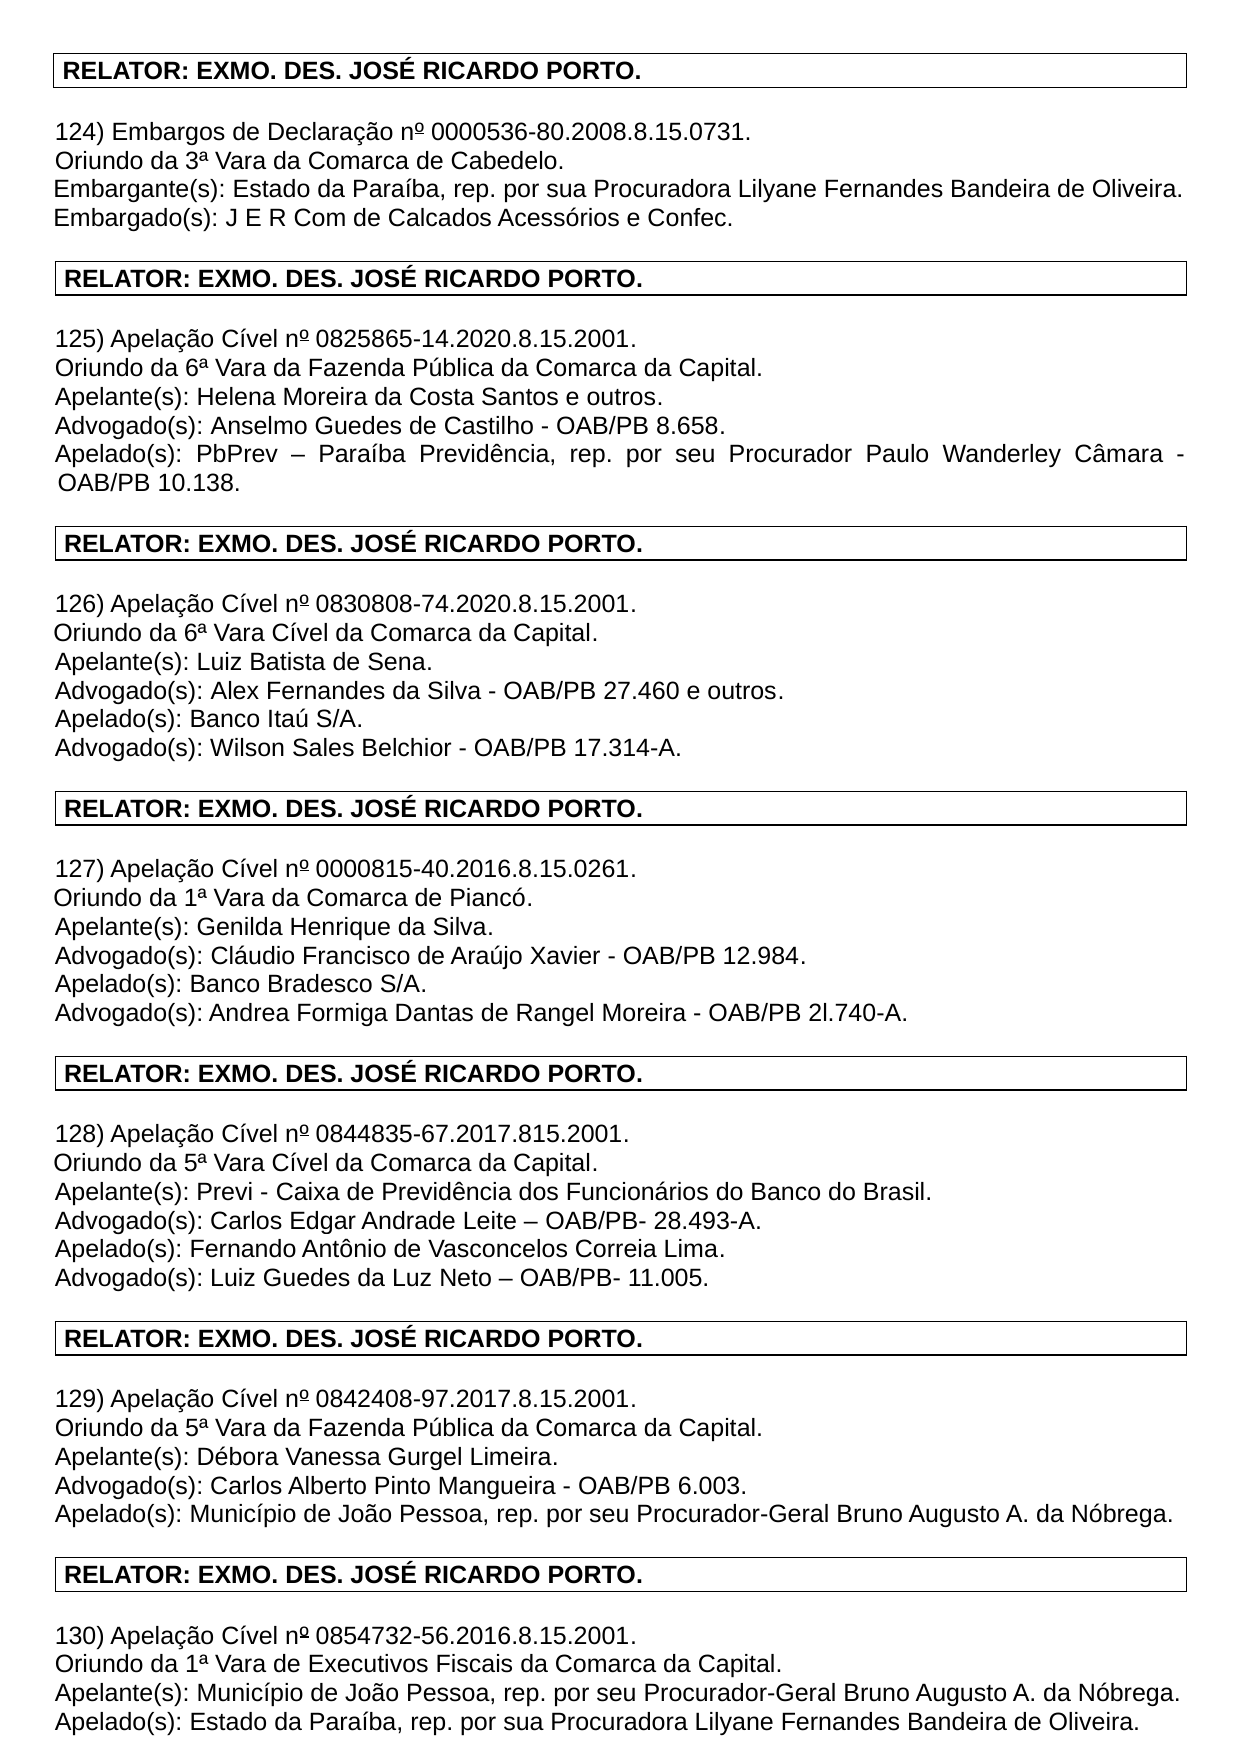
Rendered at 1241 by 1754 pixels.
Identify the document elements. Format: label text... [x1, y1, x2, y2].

text Oriundo da 1ª Vara de Executivos Fiscais da Comarca da Capital. [54, 1649, 1187, 1678]
text 125) Apelação Cível nº 0825865-14.2020.8.15.2001. [54, 324, 1187, 353]
text Apelado(s): Banco Itaú S/A. [54, 704, 1187, 733]
text Embargante(s): Estado da Paraíba, rep. por sua Procuradora Lilyane Fernandes Bandeira de Oliveira. [53, 174, 1187, 203]
text RELATOR: EXMO. DES. JOSÉ RICARDO PORTO. [56, 262, 1186, 294]
text Oriundo da 1ª Vara da Comarca de Piancó. [53, 883, 1187, 912]
text Apelado(s): Município de João Pessoa, rep. por seu Procurador-Geral Bruno Augusto A. da Nóbrega. [54, 1499, 1187, 1528]
text Apelante(s): Município de João Pessoa, rep. por seu Procurador-Geral Bruno Augusto A. da Nóbrega. [54, 1678, 1187, 1707]
text Embargado(s): J E R Com de Calcados Acessórios e Confec. [53, 203, 1187, 232]
text RELATOR: EXMO. DES. JOSÉ RICARDO PORTO. [56, 792, 1186, 824]
text RELATOR: EXMO. DES. JOSÉ RICARDO PORTO. [56, 527, 1186, 559]
text RELATOR: EXMO. DES. JOSÉ RICARDO PORTO. [56, 1057, 1186, 1089]
text Advogado(s): Andrea Formiga Dantas de Rangel Moreira - OAB/PB 2l.740-A. [54, 998, 1187, 1027]
text Advogado(s): Alex Fernandes da Silva - OAB/PB 27.460 e outros. [54, 676, 1187, 704]
text Advogado(s): Anselmo Guedes de Castilho - OAB/PB 8.658. [54, 411, 1187, 439]
text Advogado(s): Carlos Edgar Andrade Leite – OAB/PB- 28.493-A. [54, 1206, 1187, 1234]
text Oriundo da 6ª Vara da Fazenda Pública da Comarca da Capital. [54, 353, 1187, 382]
text RELATOR: EXMO. DES. JOSÉ RICARDO PORTO. [54, 54, 1186, 87]
text Advogado(s): Wilson Sales Belchior - OAB/PB 17.314-A. [54, 733, 1187, 762]
text 129) Apelação Cível nº 0842408-97.2017.8.15.2001. [54, 1384, 1187, 1413]
text Apelante(s): Luiz Batista de Sena. [54, 647, 1187, 676]
text Apelante(s): Débora Vanessa Gurgel Limeira. [54, 1442, 1187, 1471]
text RELATOR: EXMO. DES. JOSÉ RICARDO PORTO. [56, 1558, 1186, 1591]
text Oriundo da 3ª Vara da Comarca de Cabedelo. [54, 146, 1187, 174]
text Apelante(s): Previ - Caixa de Previdência dos Funcionários do Banco do Brasil. [54, 1177, 1187, 1206]
text Apelado(s): Estado da Paraíba, rep. por sua Procuradora Lilyane Fernandes Bandeira de Oliveira. [54, 1707, 1187, 1736]
text Advogado(s): Luiz Guedes da Luz Neto – OAB/PB- 11.005. [54, 1263, 1187, 1292]
text 126) Apelação Cível nº 0830808-74.2020.8.15.2001. [54, 589, 1187, 618]
text 127) Apelação Cível nº 0000815-40.2016.8.15.0261. [54, 854, 1187, 883]
text Oriundo da 6ª Vara Cível da Comarca da Capital. [53, 618, 1187, 647]
text Advogado(s): Carlos Alberto Pinto Mangueira - OAB/PB 6.003. [54, 1471, 1187, 1499]
text Apelante(s): Genilda Henrique da Silva. [54, 912, 1187, 941]
text Apelado(s): PbPrev – Paraíba Previdência, rep. por seu Procurador Paulo Wanderley Câmara - OAB/PB 10.138. [54, 439, 1187, 497]
text Advogado(s): Cláudio Francisco de Araújo Xavier - OAB/PB 12.984. [54, 941, 1187, 969]
text 130) Apelação Cível nº 0854732-56.2016.8.15.2001. [54, 1621, 1187, 1649]
text Apelado(s): Banco Bradesco S/A. [54, 969, 1187, 998]
text Oriundo da 5ª Vara Cível da Comarca da Capital. [53, 1148, 1187, 1177]
text 128) Apelação Cível nº 0844835-67.2017.815.2001. [54, 1119, 1187, 1148]
text Oriundo da 5ª Vara da Fazenda Pública da Comarca da Capital. [54, 1413, 1187, 1442]
text Apelado(s): Fernando Antônio de Vasconcelos Correia Lima. [54, 1234, 1187, 1263]
text Apelante(s): Helena Moreira da Costa Santos e outros. [54, 382, 1187, 411]
text 124) Embargos de Declaração nº 0000536-80.2008.8.15.0731. [54, 117, 1187, 146]
text RELATOR: EXMO. DES. JOSÉ RICARDO PORTO. [56, 1322, 1186, 1354]
